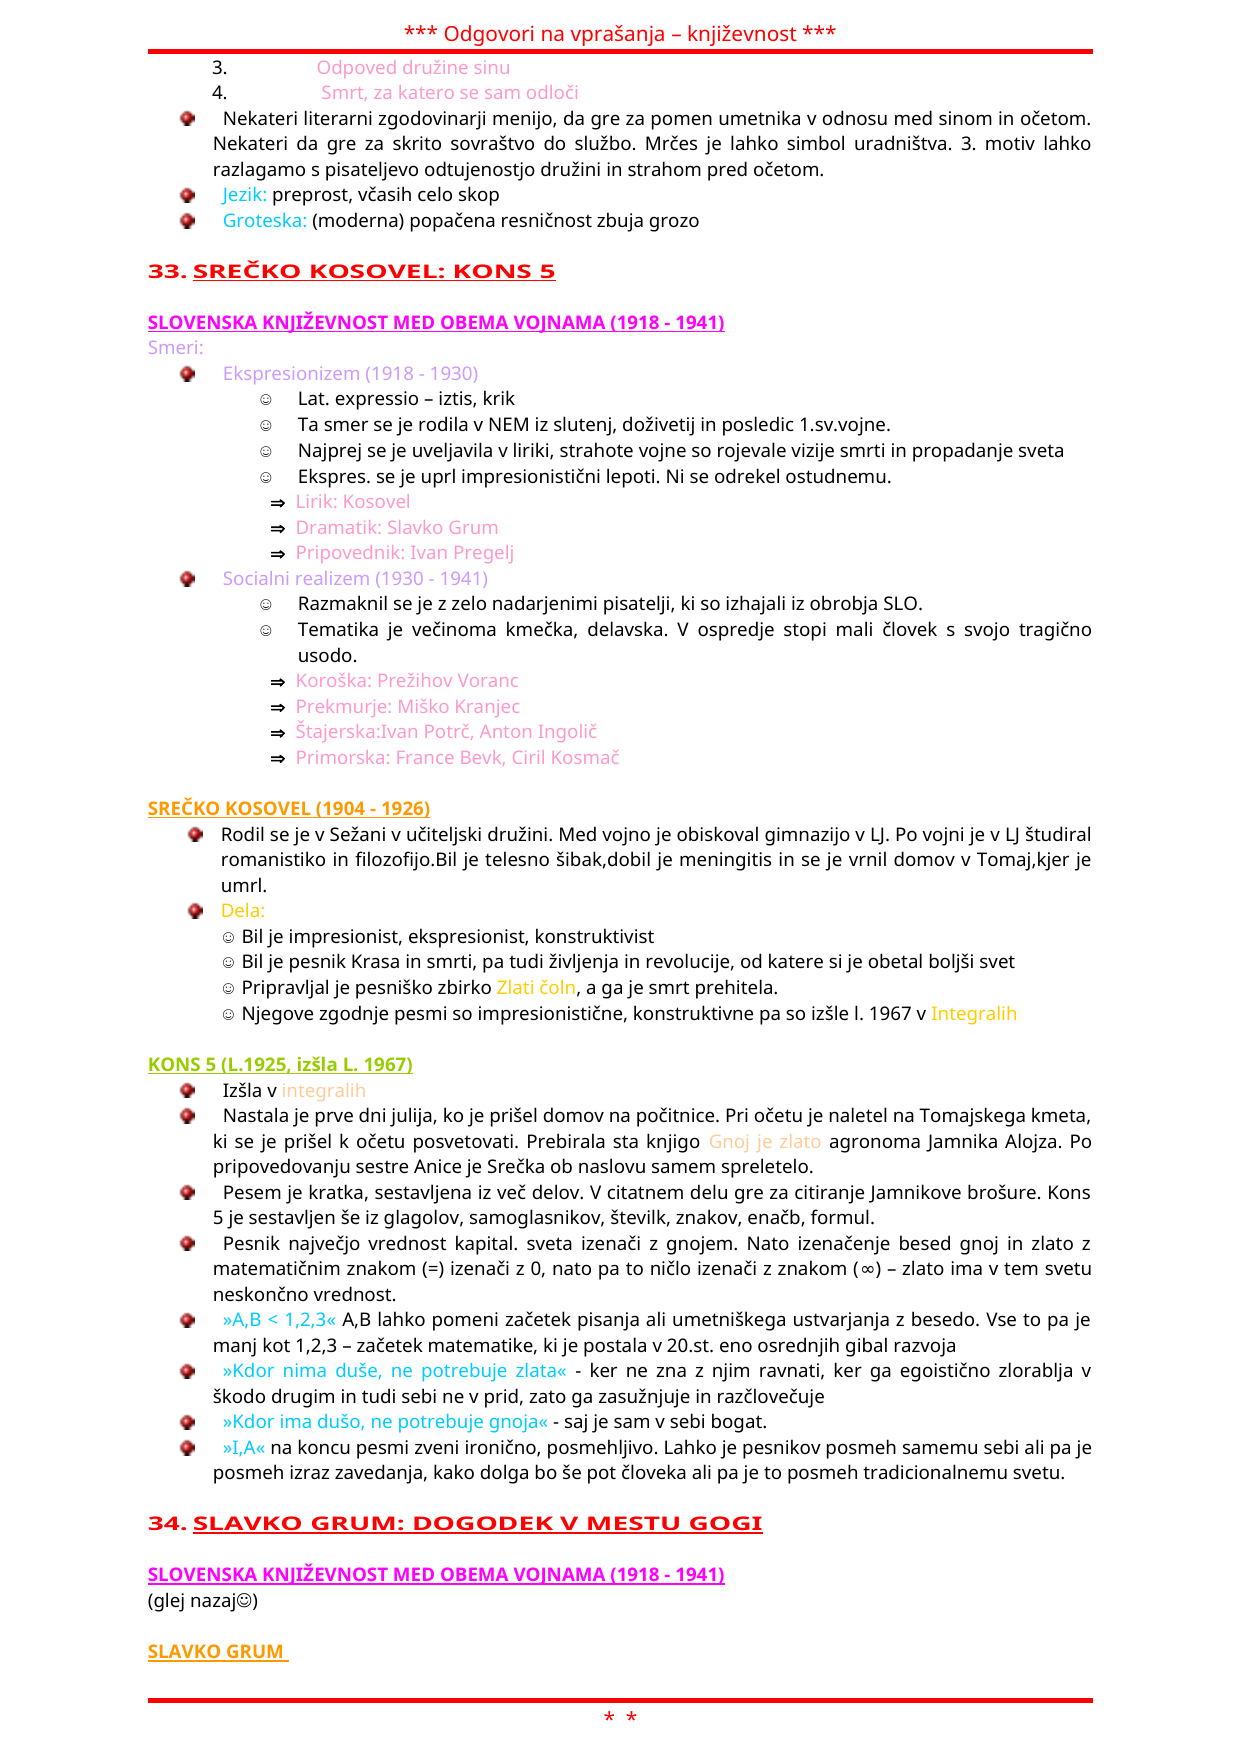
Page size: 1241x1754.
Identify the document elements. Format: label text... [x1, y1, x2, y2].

list »A,B < 1,2,3« A,B lahko pomeni začetek pisanja ali umetniškega ustvarjanja z besedo. Vse to pa je manj kot 1,2,3 – začetek matematike, ki je postala v 20.st. eno osrednjih gibal razvoja [177, 1307, 1093, 1358]
picture [178, 364, 195, 382]
list »I,A« na koncu pesmi zveni ironično, posmehljivo. Lahko je pesnikov posmeh samemu sebi ali pa je posmeh izraz zavedanja, kako dolga bo še pot človeka ali pa je to posmeh tradicionalnemu svetu. [177, 1434, 1093, 1485]
list Odpoved družine sinu [148, 54, 1093, 79]
picture [186, 825, 203, 842]
picture [178, 186, 195, 203]
text SLAVKO GRUM [148, 1638, 1093, 1664]
list Bil je impresionist, ekspresionist, konstruktivist [223, 923, 1093, 949]
text Smeri: [148, 335, 1093, 360]
picture [178, 1362, 195, 1379]
list Pesem je kratka, sestavljena iz več delov. V citatnem delu gre za citiranje Jamnikove brošure. Kons 5 je sestavljen še iz glagolov, samoglasnikov, številk, znakov, enačb, formul. [177, 1179, 1093, 1230]
list »Kdor nima duše, ne potrebuje zlata« - ker ne zna z njim ravnati, ker ga egoistično zlorablja v škodo drugim in tudi sebi ne v prid, zato ga zasužnjuje in razčlovečuje [177, 1358, 1093, 1409]
list Dela: [185, 897, 1093, 923]
list Ta smer se je rodila v NEM iz slutenj, doživetij in posledic 1.sv.vojne. [260, 411, 1093, 437]
list Bil je pesnik Krasa in smrti, pa tudi življenja in revolucije, od katere si je obetal boljši svet [223, 949, 1093, 974]
list Socialni realizem (1930 - 1941) [177, 565, 1093, 591]
list Lat. expressio – iztis, krik [260, 386, 1093, 411]
text SLOVENSKA KNJIŽEVNOST MED OBEMA VOJNAMA (1918 - 1941) [148, 309, 1093, 335]
list Prekmurje: Miško Kranjec [148, 693, 1093, 719]
text SREČKO KOSOVEL (1904 - 1926) [148, 795, 1093, 821]
list SREČKO KOSOVEL: KONS 5 [148, 258, 1093, 284]
picture [178, 1413, 195, 1430]
list Razmaknil se je z zelo nadarjenimi pisatelji, ki so izhajali iz obrobja SLO. [260, 591, 1093, 616]
list Izšla v integralih [177, 1077, 1093, 1102]
picture [178, 1081, 195, 1098]
picture [178, 1106, 195, 1124]
picture [178, 1183, 195, 1200]
text SLOVENSKA KNJIŽEVNOST MED OBEMA VOJNAMA (1918 - 1941) [148, 1562, 1093, 1587]
list Rodil se je v Sežani v učiteljski družini. Med vojno je obiskoval gimnazijo v LJ. Po vojni je v LJ študiral romanistiko in filozofijo.Bil je telesno šibak,dobil je meningitis in se je vrnil domov v Tomaj,kjer je umrl. [185, 821, 1093, 897]
list Ekspresionizem (1918 - 1930) [177, 360, 1093, 386]
picture [178, 109, 195, 126]
list Pripovednik: Ivan Pregelj [148, 540, 1093, 565]
list Štajerska:Ivan Potrč, Anton Ingolič [148, 719, 1093, 744]
list Njegove zgodnje pesmi so impresionistične, konstruktivne pa so izšle l. 1967 v Integralih [223, 1000, 1093, 1026]
list Najprej se je uveljavila v liriki, strahote vojne so rojevale vizije smrti in propadanje sveta [260, 437, 1093, 463]
picture [178, 1438, 195, 1456]
list Lirik: Kosovel [148, 489, 1093, 514]
list »Kdor ima dušo, ne potrebuje gnoja« - saj je sam v sebi bogat. [177, 1409, 1093, 1434]
list Pripravljal je pesniško zbirko Zlati čoln, a ga je smrt prehitela. [223, 974, 1093, 1000]
list Dramatik: Slavko Grum [148, 514, 1093, 540]
list Nastala je prve dni julija, ko je prišel domov na počitnice. Pri očetu je naletel na Tomajskega kmeta, ki se je prišel k očetu posvetovati. Prebirala sta knjigo Gnoj je zlato agronoma Jamnika Alojza. Po pripovedovanju sestre Anice je Srečka ob naslovu samem spreletelo. [177, 1102, 1093, 1179]
list Ekspres. se je uprl impresionistični lepoti. Ni se odrekel ostudnemu. [260, 463, 1093, 489]
picture [178, 569, 195, 587]
picture [178, 1311, 195, 1328]
list Jezik: preprost, včasih celo skop [177, 182, 1093, 207]
picture [186, 901, 203, 919]
list Tematika je večinoma kmečka, delavska. V ospredje stopi mali človek s svojo tragično usodo. [260, 616, 1093, 668]
text (glej nazaj) [148, 1587, 1093, 1613]
list SLAVKO GRUM: DOGODEK V MESTU GOGI [148, 1511, 1093, 1536]
list Koroška: Prežihov Voranc [148, 668, 1093, 693]
picture [178, 1234, 195, 1251]
list Primorska: France Bevk, Ciril Kosmač [148, 744, 1093, 770]
list Groteska: (moderna) popačena resničnost zbuja grozo [177, 207, 1093, 233]
list Smrt, za katero se sam odloči [148, 79, 1093, 105]
text KONS 5 (L.1925, izšla L. 1967) [148, 1051, 1093, 1077]
list Nekateri literarni zgodovinarji menijo, da gre za pomen umetnika v odnosu med sinom in očetom. Nekateri da gre za skrito sovraštvo do službo. Mrčes je lahko simbol uradništva. 3. motiv lahko razlagamo s pisateljevo odtujenostjo družini in strahom pred očetom. [177, 105, 1093, 182]
list Pesnik največjo vrednost kapital. sveta izenači z gnojem. Nato izenačenje besed gnoj in zlato z matematičnim znakom (=) izenači z 0, nato pa to ničlo izenači z znakom (∞) – zlato ima v tem svetu neskončno vrednost. [177, 1230, 1093, 1307]
picture [178, 211, 195, 229]
